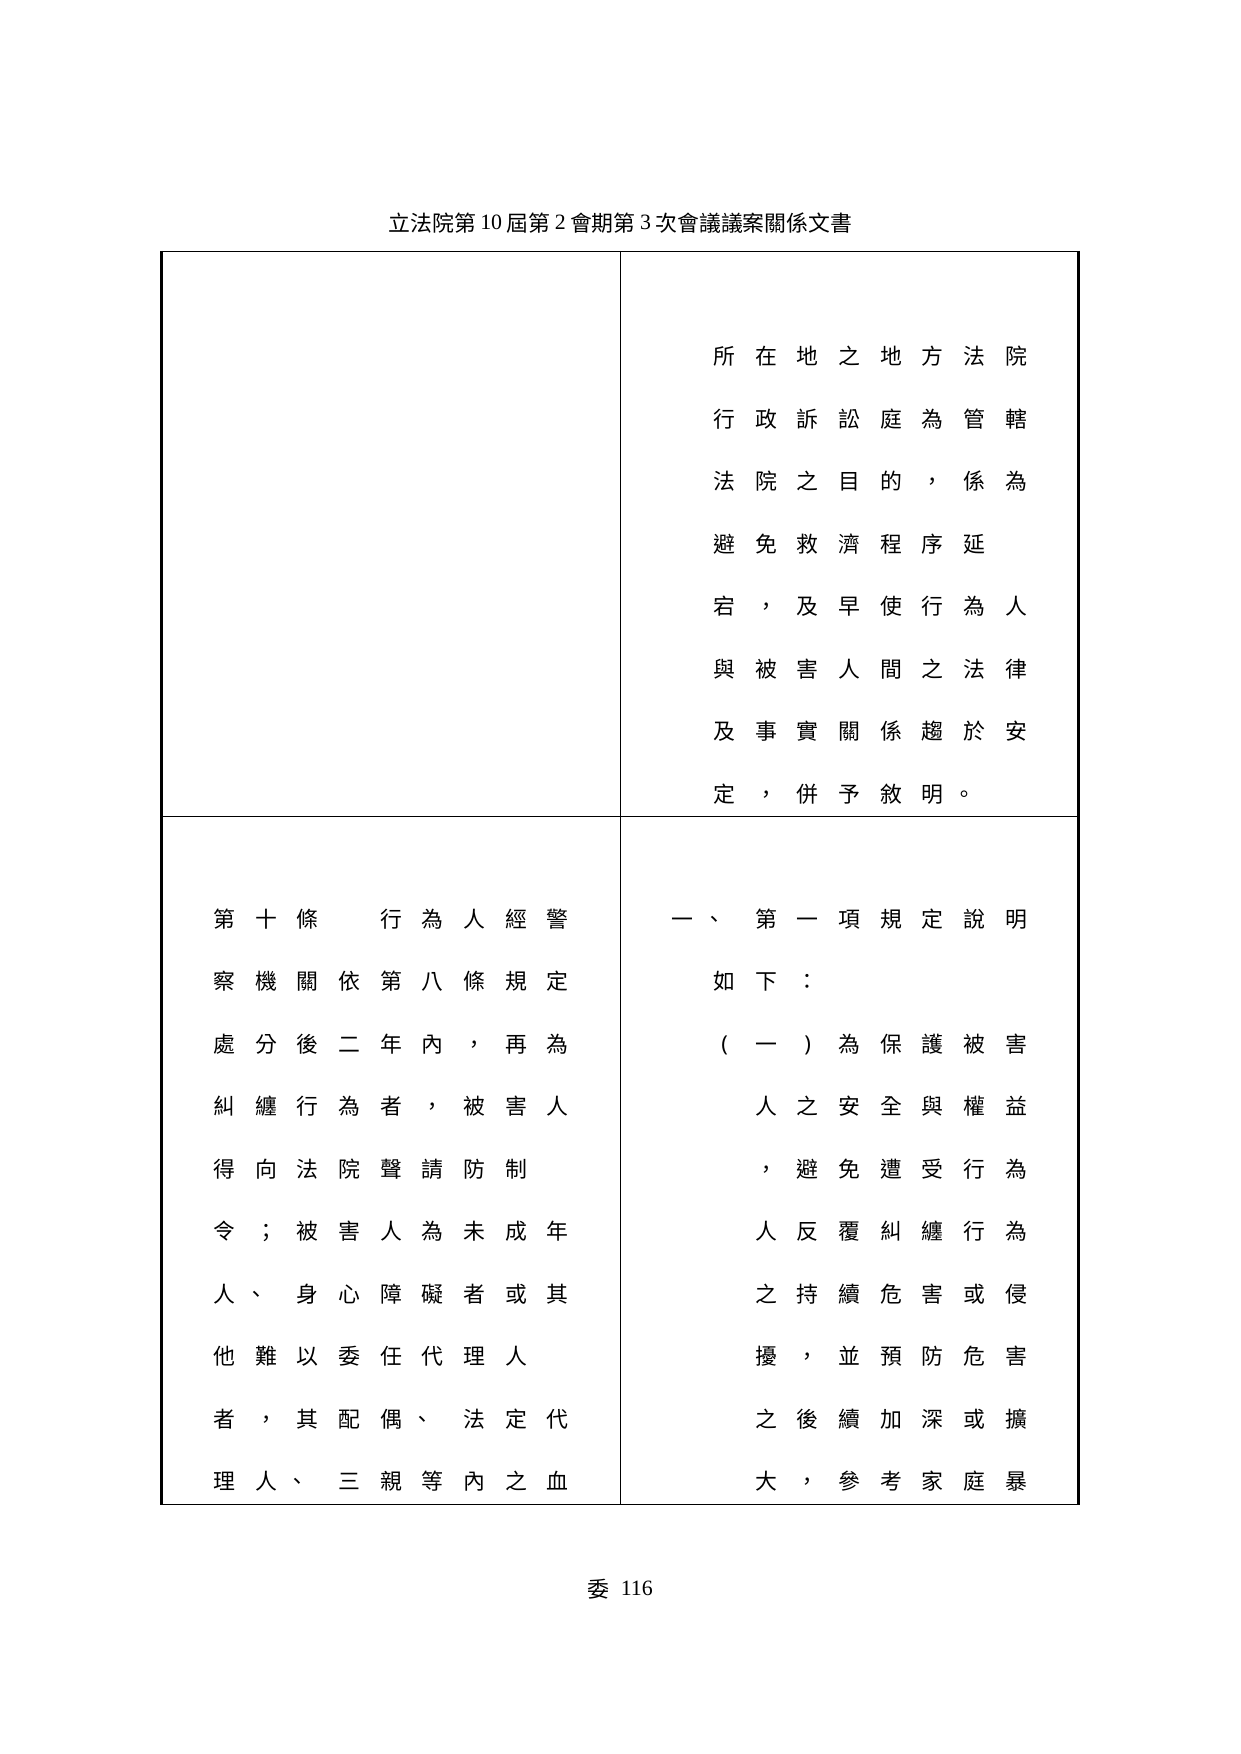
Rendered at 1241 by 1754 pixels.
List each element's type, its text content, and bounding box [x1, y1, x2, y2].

table_cell 一、第一項規定說明如下： (一)為保護被害人之安全與權益，避免遭受行為人反覆糾纏行為之持續危害或侵擾，並預防危害之後續加深或擴大，參考家庭暴 [621, 817, 1077, 1504]
table_cell 第十條 行為人經警察機關依第八條規定處分後二年內，再為糾纏行為者，被害人得向法院聲請防制令；被害人為未成年人、身心障礙者或其他難以委任代理人者，其配偶、法定代理人、三親等內之血 [163, 817, 620, 1504]
table_cell 所在地之地方法院行政訴訟庭為管轄法院之目的，係為避免救濟程序延宕，及早使行為人與被害人間之法律及事實關係趨於安定，併予敘明。 [621, 252, 1077, 816]
table_cell [163, 252, 620, 816]
